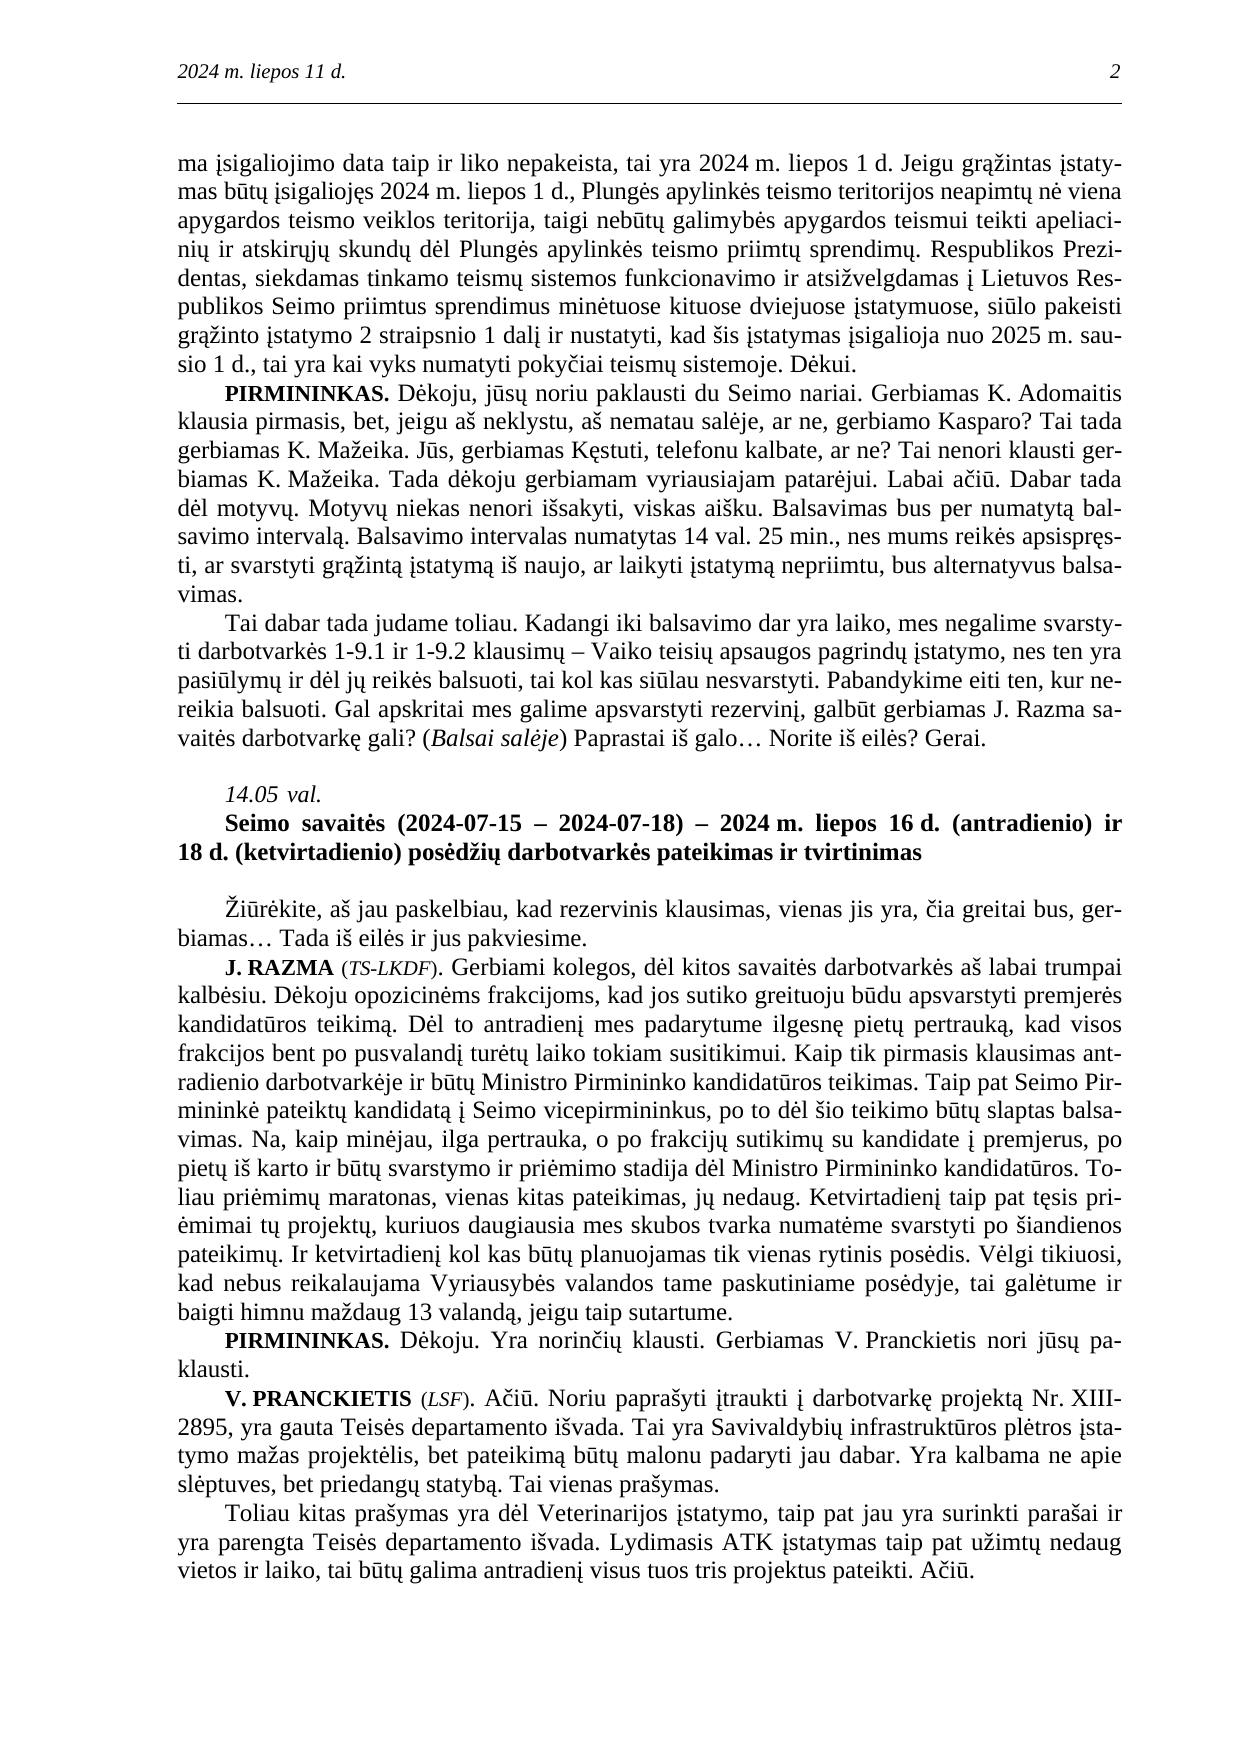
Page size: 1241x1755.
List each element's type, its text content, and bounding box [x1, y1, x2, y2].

text Tai da­bar ta­da ju­da­me to­liau. Ka­dan­gi iki bal­sa­vi­mo dar yra lai­ko, mes ne­ga­li­me svars­ty­ti dar­bo­tvarkės 1-9.1 ir 1-9.2 klau­si­mų – Vai­ko tei­sių ap­sau­gos pa­grin­dų įsta­ty­mo, nes ten yra pa­siū­ly­mų ir dėl jų rei­kės bal­suo­ti, tai kol kas siū­lau ne­svars­ty­ti. Pa­ban­dy­ki­me ei­ti ten, kur ne­rei­kia bal­suo­ti. Gal ap­skri­tai mes ga­li­me ap­svars­ty­ti re­zer­vi­nį, gal­būt ger­bia­mas J. Raz­ma sa­vai­tės dar­bo­tvarkę ga­li? (Bal­sai sa­lė­je) Pa­pras­tai iš ga­lo… No­ri­te iš ei­lės? Ge­rai. [177, 608, 1122, 751]
text 14.05 val. [224, 780, 1122, 808]
text Sei­mo sa­vai­tės (2024-07-15 – 2024-07-18) – 2024 m. lie­pos 16 d. (ant­ra­die­nio) ir 18 d. (ket­vir­ta­die­nio) po­sė­džių dar­bo­tvarkės pa­tei­ki­mas ir tvir­ti­ni­mas [177, 808, 1122, 865]
text PIRMININKAS. Dė­ko­ju, jū­sų no­riu pa­klaus­ti du Sei­mo na­riai. Ger­bia­mas K. Ado­mai­tis klau­sia pir­ma­sis, bet, jei­gu aš ne­klys­tu, aš ne­ma­tau sa­lė­je, ar ne, ger­bia­mo Kas­pa­ro? Tai ta­da ger­bia­mas K. Ma­žei­ka. Jūs, ger­bia­mas Kęs­tu­ti, te­le­fo­nu kal­ba­te, ar ne? Tai ne­no­ri klaus­ti ger­bia­mas K. Ma­žei­ka. Ta­da dė­ko­ju ger­bia­mam vy­riau­sia­jam pa­ta­rė­jui. La­bai ačiū. Da­bar ta­da dėl mo­ty­vų. Mo­ty­vų nie­kas ne­no­ri iš­sa­ky­ti, vis­kas aiš­ku. Bal­sa­vi­mas bus per nu­ma­ty­tą bal­savi­mo in­ter­va­lą. Bal­sa­vi­mo in­ter­va­las nu­ma­ty­tas 14 val. 25 min., nes mums rei­kės ap­si­spręs­ti, ar svars­ty­ti grą­žin­tą įsta­ty­mą iš nau­jo, ar lai­ky­ti įsta­ty­mą ne­pri­im­tu, bus al­ter­na­ty­vus bal­sa­vi­mas. [177, 378, 1122, 608]
text PIRMININKAS. Dė­ko­ju. Yra no­rin­čių klaus­ti. Ger­bia­mas V. Pranc­kie­tis no­ri jū­sų pa­klaus­ti. [177, 1325, 1122, 1383]
text J. RAZMA (TS-LKDF). Ger­bia­mi ko­le­gos, dėl ki­tos sa­vai­tės dar­bo­tvarkės aš la­bai trum­pai kal­bė­siu. Dė­ko­ju opo­zi­ci­nėms frak­ci­joms, kad jos su­ti­ko grei­tuo­ju bū­du ap­svars­ty­ti prem­je­rės kan­di­da­tū­ros tei­ki­mą. Dėl to ant­ra­die­nį mes pa­da­ry­tu­me il­ges­nę pie­tų per­trau­ką, kad vi­sos frak­ci­jos bent po pus­va­lan­dį tu­rė­tų lai­ko to­kiam su­si­ti­ki­mui. Kaip tik pir­ma­sis klau­si­mas ant­ra­die­nio dar­bo­tvarkėje ir bū­tų Mi­nist­ro Pir­mi­nin­ko kan­di­da­tū­ros tei­ki­mas. Taip pat Sei­mo Pir­mi­nin­kė pa­teik­tų kan­di­da­tą į Sei­mo vi­ce­pir­mi­nin­kus, po to dėl šio tei­ki­mo bū­tų slap­tas bal­sa­vi­mas. Na, kaip mi­nė­jau, il­ga per­trau­ka, o po frak­ci­jų su­ti­ki­mų su kan­di­da­te į prem­je­rus, po pie­tų iš kar­to ir bū­tų svars­ty­mo ir pri­ėmi­mo sta­di­ja dėl Mi­nist­ro Pir­mi­nin­ko kan­di­da­tū­ros. To­liau pri­ėmi­mų ma­ra­to­nas, vie­nas ki­tas pa­tei­ki­mas, jų ne­daug. Ket­vir­ta­die­nį taip pat tę­sis pri­ėmi­mai tų pro­jek­tų, ku­riuos dau­giau­sia mes sku­bos tvar­ka nu­ma­tė­me svars­ty­ti po šian­die­nos pa­tei­ki­mų. Ir ket­vir­ta­die­nį kol kas bū­tų pla­nuo­ja­mas tik vie­nas ry­ti­nis po­sė­dis. Vėl­gi ti­kiuo­si, kad ne­bus rei­ka­lau­ja­ma Vy­riau­sy­bės va­lan­dos ta­me pas­ku­ti­nia­me po­sė­dy­je, tai ga­lė­tu­me ir baig­ti him­nu maž­daug 13 va­lan­dą, jei­gu taip su­tar­tu­me. [177, 952, 1122, 1325]
text To­liau ki­tas pra­šy­mas yra dėl Ve­te­ri­na­ri­jos įsta­ty­mo, taip pat jau yra su­rink­ti pa­ra­šai ir yra pa­reng­ta Tei­sės de­par­ta­men­to iš­va­da. Ly­di­ma­sis ATK įsta­ty­mas taip pat už­im­tų ne­daug vie­tos ir lai­ko, tai bū­tų ga­li­ma ant­ra­die­nį vi­sus tuos tris pro­jek­tus pa­teik­ti. Ačiū. [177, 1498, 1122, 1584]
text ma įsi­ga­lio­ji­mo da­ta taip ir li­ko ne­pa­keis­ta, tai yra 2024 m. lie­pos 1 d. Jei­gu grą­žin­tas įsta­ty­mas bū­tų įsi­ga­lio­jęs 2024 m. lie­pos 1 d., Plun­gės apy­lin­kės teis­mo te­ri­to­ri­jos ne­ap­im­tų nė vie­na apy­gar­dos teis­mo veik­los te­ri­to­ri­ja, tai­gi ne­bū­tų ga­li­my­bės apy­gar­dos teis­mui teik­ti ape­lia­ci­nių ir at­ski­rų­jų skun­dų dėl Plun­gės apy­lin­kės teis­mo pri­im­tų spren­di­mų. Res­pub­li­kos Pre­zi­den­tas, siek­da­mas tin­ka­mo teis­mų sis­te­mos funk­cio­na­vi­mo ir at­si­žvelg­da­mas į Lie­tu­vos Res­pub­li­kos Sei­mo pri­im­tus spren­di­mus mi­nė­tuo­se ki­tuo­se dvie­juo­se įsta­ty­muo­se, siū­lo pa­keis­ti grą­žin­to įsta­ty­mo 2 straips­nio 1 da­lį ir nu­sta­ty­ti, kad šis įsta­ty­mas įsi­ga­lio­ja nuo 2025 m. sau­sio 1 d., tai yra kai vyks nu­ma­ty­ti po­ky­čiai teis­mų sis­te­mo­je. Dė­kui. [177, 148, 1122, 378]
text V. PRANCKIETIS (LSF). Ačiū. No­riu pa­pra­šy­ti įtrauk­ti į dar­bo­tvarkę pro­jek­tą Nr. XIII-2895, yra gau­ta Tei­sės de­par­ta­men­to iš­va­da. Tai yra Sa­vi­val­dy­bių in­fra­struk­tū­ros plėt­ros įsta­ty­mo ma­žas pro­jek­tė­lis, bet pa­tei­ki­mą bū­tų ma­lo­nu pa­da­ry­ti jau da­bar. Yra kal­ba­ma ne apie slėp­tu­ves, bet prie­dan­gų sta­ty­bą. Tai vie­nas pra­šy­mas. [177, 1383, 1122, 1498]
text Žiū­rė­ki­te, aš jau pa­skel­biau, kad re­zer­vi­nis klau­si­mas, vie­nas jis yra, čia grei­tai bus, ger­bia­mas… Ta­da iš ei­lės ir jus pa­kvie­si­me. [177, 894, 1122, 952]
